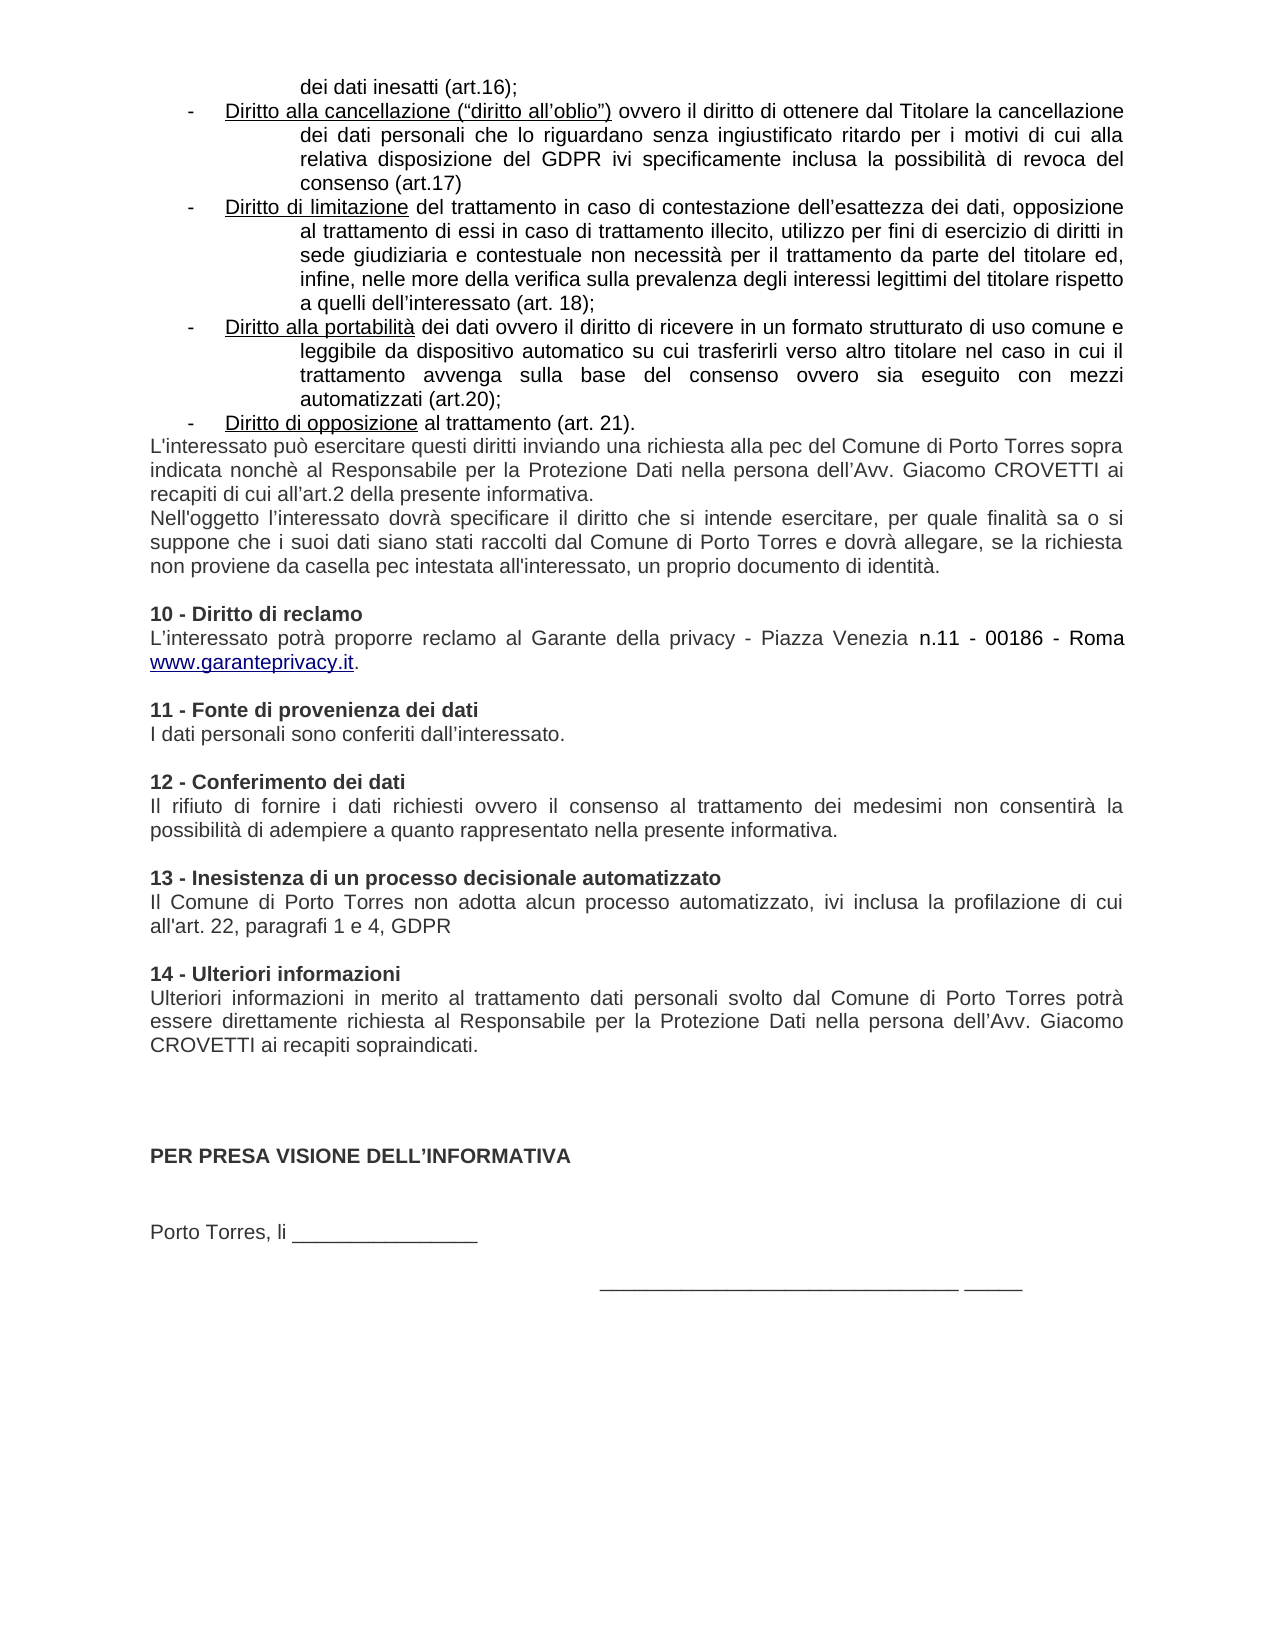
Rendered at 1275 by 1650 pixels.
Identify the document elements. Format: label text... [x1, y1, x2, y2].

text L’interessato potrà proporre reclamo al Garante della privacy - Piazza Venezia n.11 - 00186 - Roma www.garanteprivacy.it. [150, 626, 1125, 674]
text Ulteriori informazioni in merito al trattamento dati personali svolto dal Comune di Porto Torres potrà essere direttamente richiesta al Responsabile per la Protezione Dati nella persona dell’Avv. Giacomo CROVETTI ai recapiti sopraindicati. [150, 985, 1125, 1057]
text 11 - Fonte di provenienza dei dati [150, 698, 1125, 722]
text 14 - Ulteriori informazioni [150, 961, 1125, 985]
list Diritto alla portabilità dei dati ovvero il diritto di ricevere in un formato strutturato di uso comune e leggibile da dispositivo automatico su cui trasferirli verso altro titolare nel caso in cui il trattamento avvenga sulla base del consenso ovvero sia eseguito con mezzi automatizzati (art.20); [187, 314, 1125, 410]
list dei dati inesatti (art.16); [187, 75, 1125, 99]
list Diritto di limitazione del trattamento in caso di contestazione dell’esattezza dei dati, opposizione al trattamento di essi in caso di trattamento illecito, utilizzo per fini di esercizio di diritti in sede giudiziaria e contestuale non necessità per il trattamento da parte del titolare ed, infine, nelle more della verifica sulla prevalenza degli interessi legittimi del titolare rispetto a quelli dell’interessato (art. 18); [187, 195, 1125, 314]
text 12 - Conferimento dei dati [150, 770, 1125, 794]
text I dati personali sono conferiti dall’interessato. [150, 722, 1125, 746]
text Il Comune di Porto Torres non adotta alcun processo automatizzato, ivi inclusa la profilazione di cui all'art. 22, paragrafi 1 e 4, GDPR [150, 889, 1125, 937]
text 10 - Diritto di reclamo [150, 602, 1125, 626]
list Diritto alla cancellazione (“diritto all’oblio”) ovvero il diritto di ottenere dal Titolare la cancellazione dei dati personali che lo riguardano senza ingiustificato ritardo per i motivi di cui alla relativa disposizione del GDPR ivi specificamente inclusa la possibilità di revoca del consenso (art.17) [187, 99, 1125, 195]
text Nell'oggetto l’interessato dovrà specificare il diritto che si intende esercitare, per quale finalità sa o si suppone che i suoi dati siano stati raccolti dal Comune di Porto Torres e dovrà allegare, se la richiesta non proviene da casella pec intestata all'interessato, un proprio documento di identità. [150, 506, 1125, 578]
text Il rifiuto di fornire i dati richiesti ovvero il consenso al trattamento dei medesimi non consentirà la possibilità di adempiere a quanto rappresentato nella presente informativa. [150, 794, 1125, 842]
text 13 - Inesistenza di un processo decisionale automatizzato [150, 866, 1125, 889]
text Porto Torres, li ________________ [150, 1220, 1125, 1244]
list Diritto di opposizione al trattamento (art. 21). [187, 410, 1125, 434]
text _______________________________ _____ [150, 1268, 1125, 1292]
text L'interessato può esercitare questi diritti inviando una richiesta alla pec del Comune di Porto Torres sopra indicata nonchè al Responsabile per la Protezione Dati nella persona dell’Avv. Giacomo CROVETTI ai recapiti di cui all’art.2 della presente informativa. [150, 434, 1125, 506]
text PER PRESA VISIONE DELL’INFORMATIVA [150, 1143, 1125, 1167]
